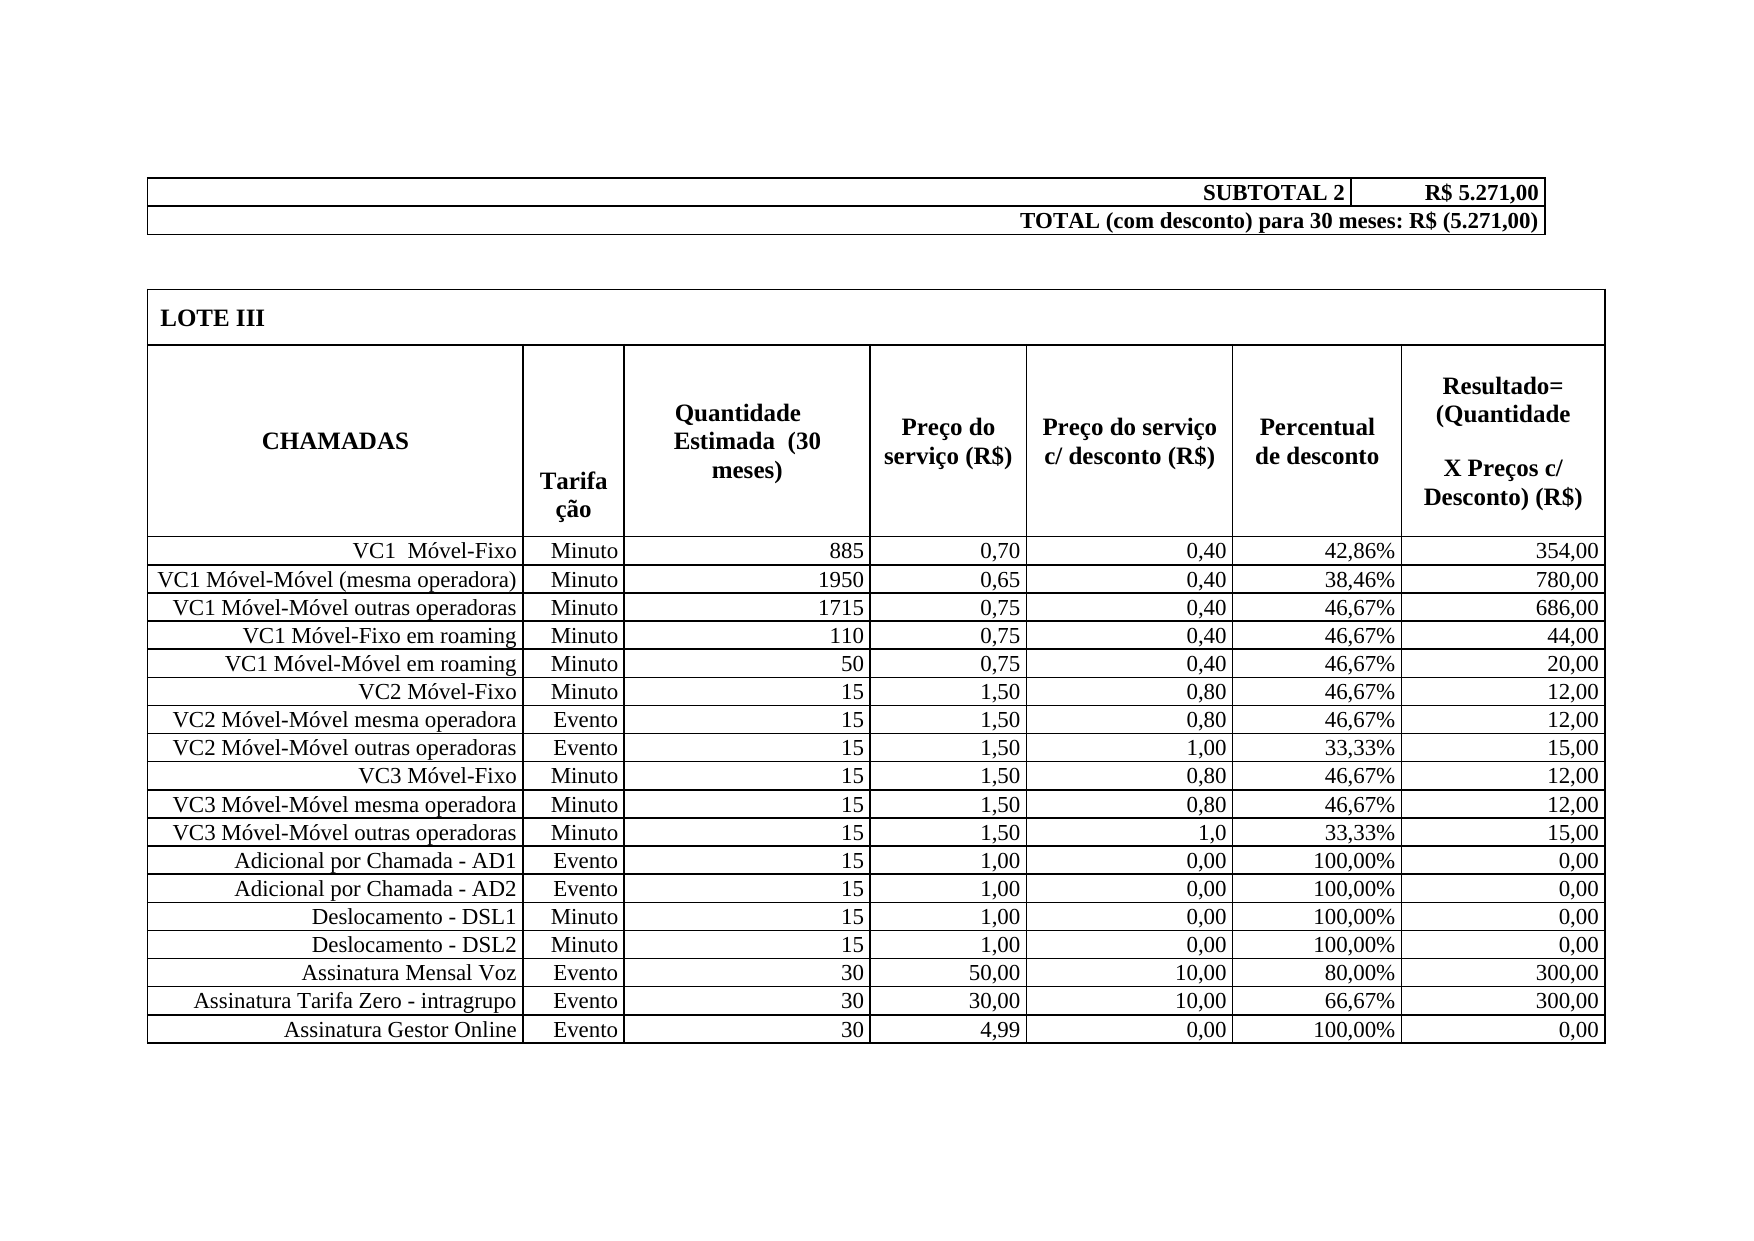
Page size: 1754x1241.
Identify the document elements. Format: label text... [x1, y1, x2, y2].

table_cell Evento [524, 987, 623, 1014]
table_cell 15 [625, 875, 869, 901]
table_cell 15 [625, 734, 869, 761]
table_cell 80,00% [1233, 959, 1401, 986]
table_cell 300,00 [1402, 987, 1604, 1014]
table_cell 15 [625, 847, 869, 873]
table_cell 1,00 [871, 847, 1026, 873]
table_cell 38,46% [1233, 566, 1401, 592]
table_cell SUBTOTAL 2 [148, 179, 1350, 205]
table_cell 15 [625, 903, 869, 929]
table_cell 1,50 [871, 706, 1026, 733]
table_cell 46,67% [1233, 706, 1401, 733]
table_cell R$ 5.271,00 [1352, 179, 1544, 205]
table_cell 4,99 [871, 1016, 1026, 1042]
table_cell 0,70 [871, 537, 1026, 564]
table_cell 0,80 [1027, 791, 1232, 817]
table_cell VC1 Móvel-Móvel (mesma operadora) [148, 566, 522, 592]
table_cell 100,00% [1233, 875, 1401, 901]
table_cell 100,00% [1233, 931, 1401, 958]
table_cell 0,00 [1027, 931, 1232, 958]
table_cell 44,00 [1402, 622, 1604, 648]
table_cell 100,00% [1233, 847, 1401, 873]
table_cell 0,00 [1402, 1016, 1604, 1042]
table_cell 12,00 [1402, 678, 1604, 704]
table_cell 1,00 [871, 931, 1026, 958]
table_cell 15 [625, 706, 869, 733]
table_cell 12,00 [1402, 791, 1604, 817]
table_cell 1,50 [871, 678, 1026, 704]
table_header LOTE III [148, 290, 1604, 344]
table_cell 46,67% [1233, 791, 1401, 817]
table_cell 0,40 [1027, 622, 1232, 648]
table_cell VC2 Móvel-Móvel outras operadoras [148, 734, 522, 761]
table_cell 46,67% [1233, 650, 1401, 676]
table_cell 15 [625, 678, 869, 704]
table_cell Minuto [524, 791, 623, 817]
table_cell 0,40 [1027, 566, 1232, 592]
table_cell 100,00% [1233, 1016, 1401, 1042]
table_cell 50 [625, 650, 869, 676]
table_cell VC1 Móvel-Móvel em roaming [148, 650, 522, 676]
table_cell 10,00 [1027, 959, 1232, 986]
table_cell 0,00 [1027, 903, 1232, 929]
table_cell CHAMADAS [148, 346, 522, 536]
table_cell 0,00 [1402, 931, 1604, 958]
table_cell Evento [524, 706, 623, 733]
table_cell 0,65 [871, 566, 1026, 592]
table_cell Minuto [524, 566, 623, 592]
table_cell Assinatura Mensal Voz [148, 959, 522, 986]
table_cell 1,50 [871, 791, 1026, 817]
table_cell 30,00 [871, 987, 1026, 1014]
table_cell 33,33% [1233, 819, 1401, 845]
table_cell 15 [625, 819, 869, 845]
table_cell Evento [524, 734, 623, 761]
table_cell VC3 Móvel-Fixo [148, 762, 522, 789]
table_cell 780,00 [1402, 566, 1604, 592]
table_cell 1,00 [871, 903, 1026, 929]
table_cell 0,00 [1402, 875, 1604, 901]
table_cell Assinatura Tarifa Zero - intragrupo [148, 987, 522, 1014]
table_cell 0,00 [1027, 1016, 1232, 1042]
table_cell 300,00 [1402, 959, 1604, 986]
table_cell 354,00 [1402, 537, 1604, 564]
table_cell 10,00 [1027, 987, 1232, 1014]
table_cell 20,00 [1402, 650, 1604, 676]
table_cell 0,80 [1027, 762, 1232, 789]
table_cell Minuto [524, 931, 623, 958]
table_cell 1,50 [871, 762, 1026, 789]
table_cell 46,67% [1233, 594, 1401, 620]
table_cell 1,50 [871, 734, 1026, 761]
table_cell 30 [625, 987, 869, 1014]
table_cell 15,00 [1402, 819, 1604, 845]
table_cell 12,00 [1402, 762, 1604, 789]
table_cell 110 [625, 622, 869, 648]
table_cell Deslocamento - DSL1 [148, 903, 522, 929]
table_cell 15,00 [1402, 734, 1604, 761]
table_cell Tarifação [524, 346, 623, 536]
table_cell 0,80 [1027, 706, 1232, 733]
table_cell 1950 [625, 566, 869, 592]
table_cell 0,00 [1027, 875, 1232, 901]
table_cell 1,0 [1027, 819, 1232, 845]
table_cell 46,67% [1233, 762, 1401, 789]
table_cell 46,67% [1233, 678, 1401, 704]
table_cell 100,00% [1233, 903, 1401, 929]
table_cell 0,75 [871, 594, 1026, 620]
table_cell 0,40 [1027, 537, 1232, 564]
table_cell 15 [625, 791, 869, 817]
table_cell 42,86% [1233, 537, 1401, 564]
table_cell Preço do serviço (R$) [871, 346, 1026, 536]
table_cell 0,40 [1027, 594, 1232, 620]
table_cell 15 [625, 931, 869, 958]
table_cell 885 [625, 537, 869, 564]
table_cell Adicional por Chamada - AD2 [148, 875, 522, 901]
table_cell 66,67% [1233, 987, 1401, 1014]
table_cell Minuto [524, 650, 623, 676]
table_cell 33,33% [1233, 734, 1401, 761]
table_cell 15 [625, 762, 869, 789]
table_cell Assinatura Gestor Online [148, 1016, 522, 1042]
table_cell Quantidade Estimada (30 meses) [625, 346, 869, 536]
table_cell 0,00 [1027, 847, 1232, 873]
table_cell Resultado= (Quantidade X Preços c/ Desconto) (R$) [1402, 346, 1604, 536]
table_cell Minuto [524, 678, 623, 704]
table_cell Minuto [524, 622, 623, 648]
table_cell 0,40 [1027, 650, 1232, 676]
table_cell Minuto [524, 819, 623, 845]
table_cell VC2 Móvel-Móvel mesma operadora [148, 706, 522, 733]
table_cell 30 [625, 1016, 869, 1042]
table_cell VC1 Móvel-Fixo em roaming [148, 622, 522, 648]
table_cell 1,00 [871, 875, 1026, 901]
table_cell TOTAL (com desconto) para 30 meses: R$ (5.271,00) [148, 207, 1544, 233]
table_cell Evento [524, 1016, 623, 1042]
table_cell Evento [524, 847, 623, 873]
table_cell VC2 Móvel-Fixo [148, 678, 522, 704]
table_cell Minuto [524, 537, 623, 564]
table_cell 46,67% [1233, 622, 1401, 648]
table_cell 0,75 [871, 622, 1026, 648]
table_cell 1715 [625, 594, 869, 620]
table_cell 686,00 [1402, 594, 1604, 620]
table_cell Evento [524, 875, 623, 901]
table_cell 30 [625, 959, 869, 986]
table_cell VC3 Móvel-Móvel outras operadoras [148, 819, 522, 845]
table_cell VC3 Móvel-Móvel mesma operadora [148, 791, 522, 817]
table_cell Percentual de desconto [1233, 346, 1401, 536]
table_cell 0,00 [1402, 847, 1604, 873]
table_cell 12,00 [1402, 706, 1604, 733]
table_cell 0,80 [1027, 678, 1232, 704]
table_cell Preço do serviço c/ desconto (R$) [1027, 346, 1232, 536]
table_cell Evento [524, 959, 623, 986]
table_cell Adicional por Chamada - AD1 [148, 847, 522, 873]
table_cell Minuto [524, 762, 623, 789]
table_cell VC1 Móvel-Fixo [148, 537, 522, 564]
table_cell VC1 Móvel-Móvel outras operadoras [148, 594, 522, 620]
table_cell 1,00 [1027, 734, 1232, 761]
table_cell 0,75 [871, 650, 1026, 676]
table_cell 0,00 [1402, 903, 1604, 929]
table_cell Minuto [524, 594, 623, 620]
table_cell 1,50 [871, 819, 1026, 845]
table_cell Deslocamento - DSL2 [148, 931, 522, 958]
table_cell Minuto [524, 903, 623, 929]
table_cell 50,00 [871, 959, 1026, 986]
